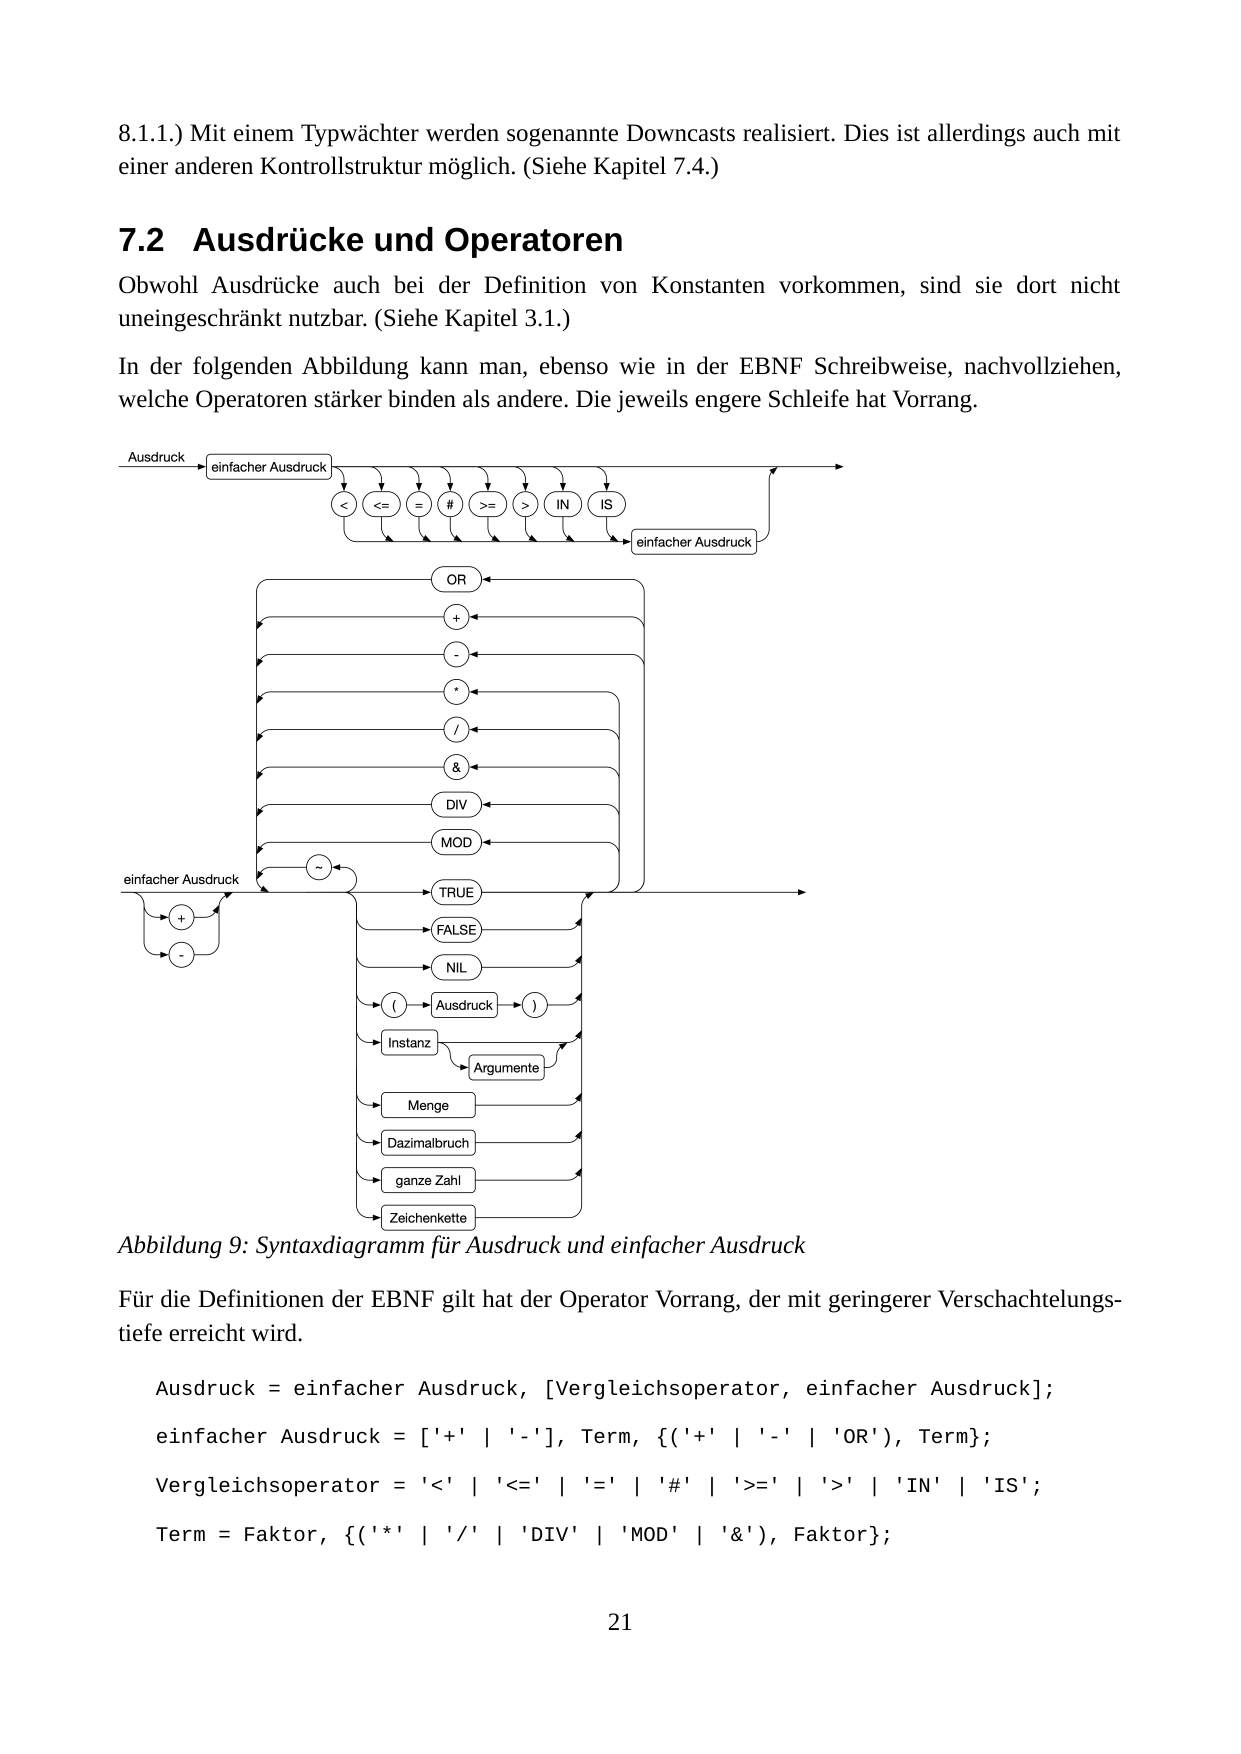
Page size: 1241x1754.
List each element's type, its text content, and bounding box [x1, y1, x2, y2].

text Für die Definitionen der EBNF gilt hat der Operator Vorrang, der mit geringerer Ver­schach­tel­ungs­tiefe erreicht wird. [118, 1284, 1122, 1346]
text Ausdruck = einfacher Ausdruck, [Vergleichsoperator, einfacher Ausdruck]; [156, 1378, 1103, 1401]
subtitle Ausdrücke und Operatoren [118, 219, 1122, 258]
text einfacher Ausdruck = ['+' | '-'], Term, {('+' | '-' | 'OR'), Term}; [156, 1426, 1103, 1450]
text Term = Faktor, {('*' | '/' | 'DIV' | 'MOD' | '&'), Faktor}; [156, 1524, 1103, 1547]
text Obwohl Ausdrücke auch bei der Definition von Konstanten vorkommen, sind sie dort nicht uneingeschränkt nutzbar. (Siehe Kapitel 3.1.) [118, 271, 1122, 332]
text 8.1.1.) Mit einem Typwächter werden sogenannte Downcasts realisiert. Dies ist allerdings auch mit einer anderen Kontrollstruktur möglich. (Siehe Kapitel 7.4.) [118, 118, 1122, 180]
picture [118, 444, 845, 1231]
text Vergleichsoperator = '<' | '<=' | '=' | '#' | '>=' | '>' | 'IN' | 'IS'; [156, 1475, 1103, 1499]
text In der folgenden Abbildung kann man, ebenso wie in der EBNF Schreibweise, nachvollziehen, welche Operatoren stärker binden als andere. Die jeweils engere Schleife hat Vorrang. [118, 351, 1122, 413]
text Abbildung 9: Syntaxdiagramm für Ausdruck und einfacher Ausdruck [118, 1231, 845, 1259]
